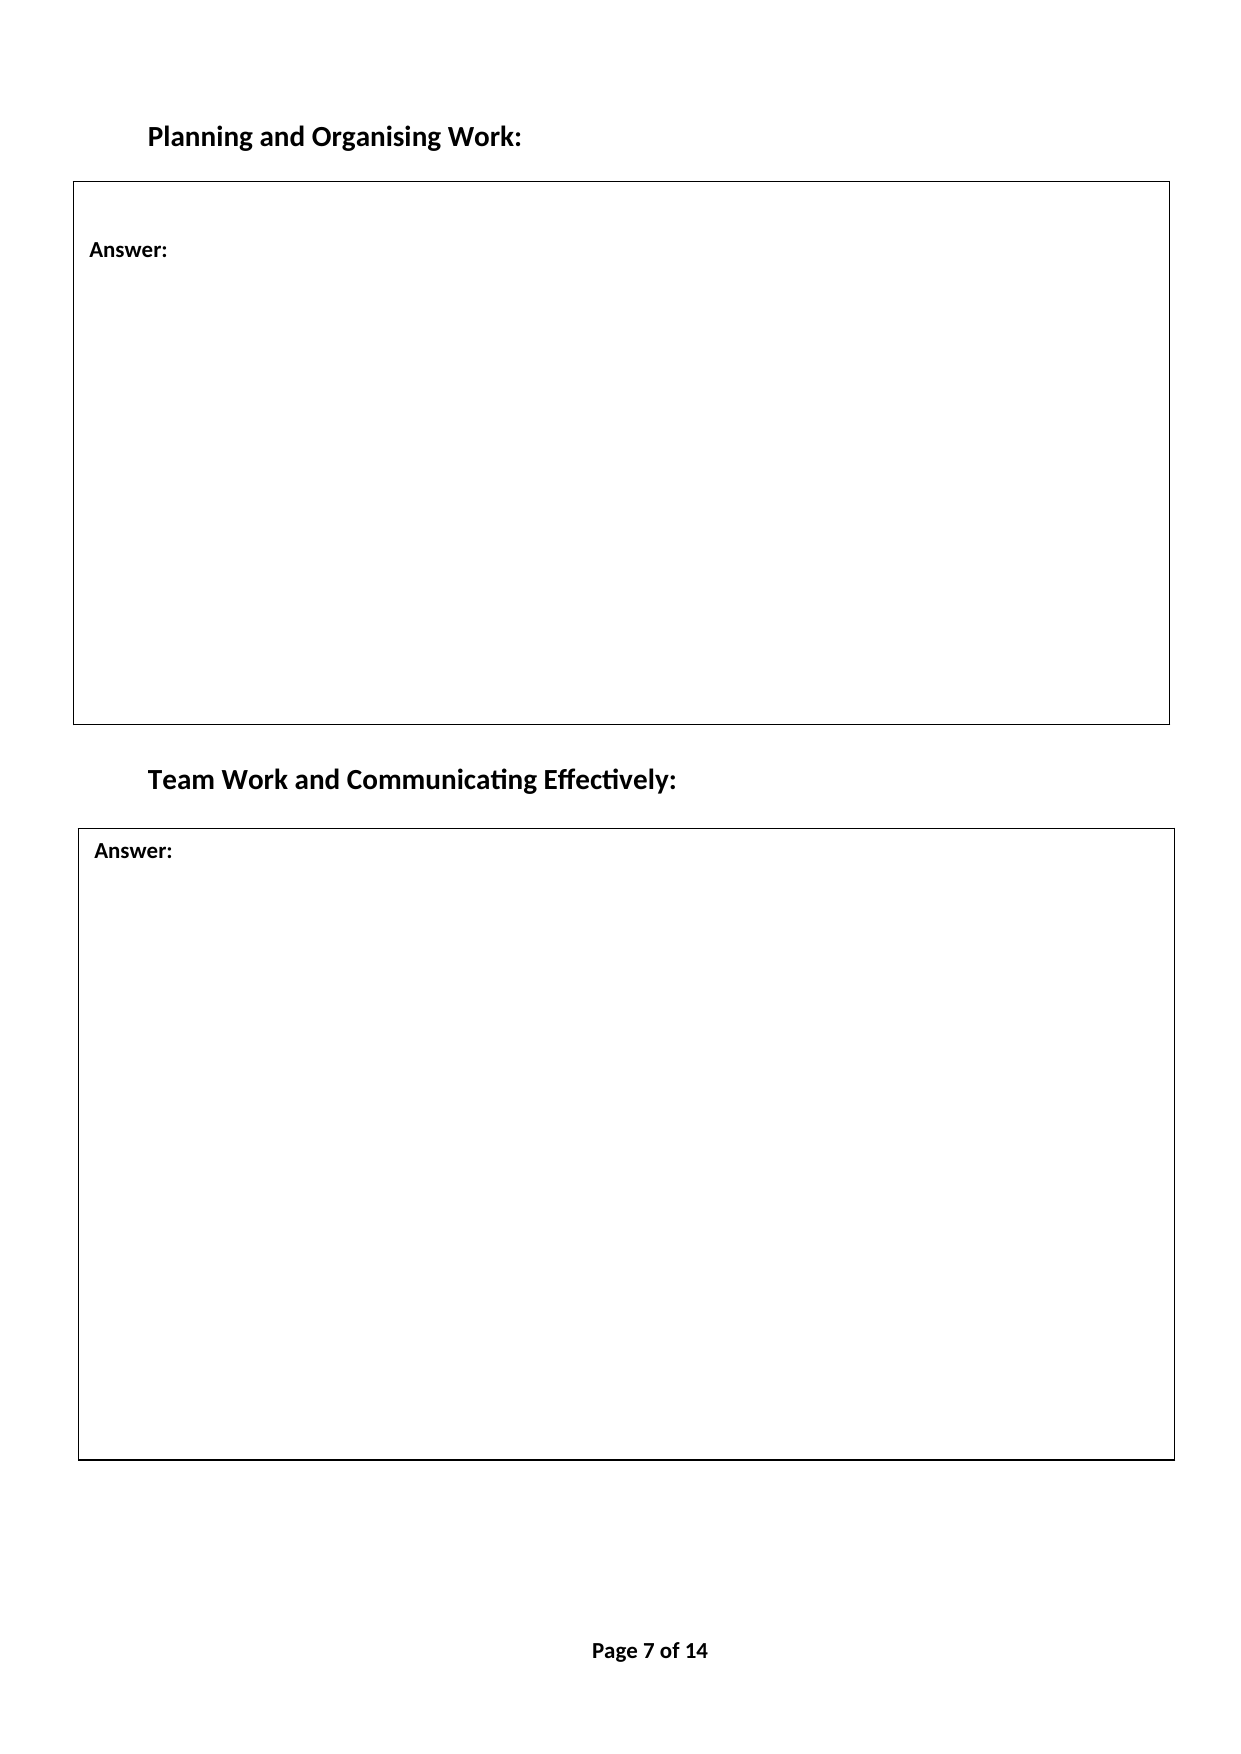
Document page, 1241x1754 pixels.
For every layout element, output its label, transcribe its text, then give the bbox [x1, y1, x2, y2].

text Answer: [89, 236, 1154, 264]
text [74, 182, 1169, 724]
text Answer: [94, 836, 1159, 864]
text Planning and Organising Work: [148, 118, 1152, 154]
text Team Work and Communicating Effectively: [148, 761, 1152, 797]
